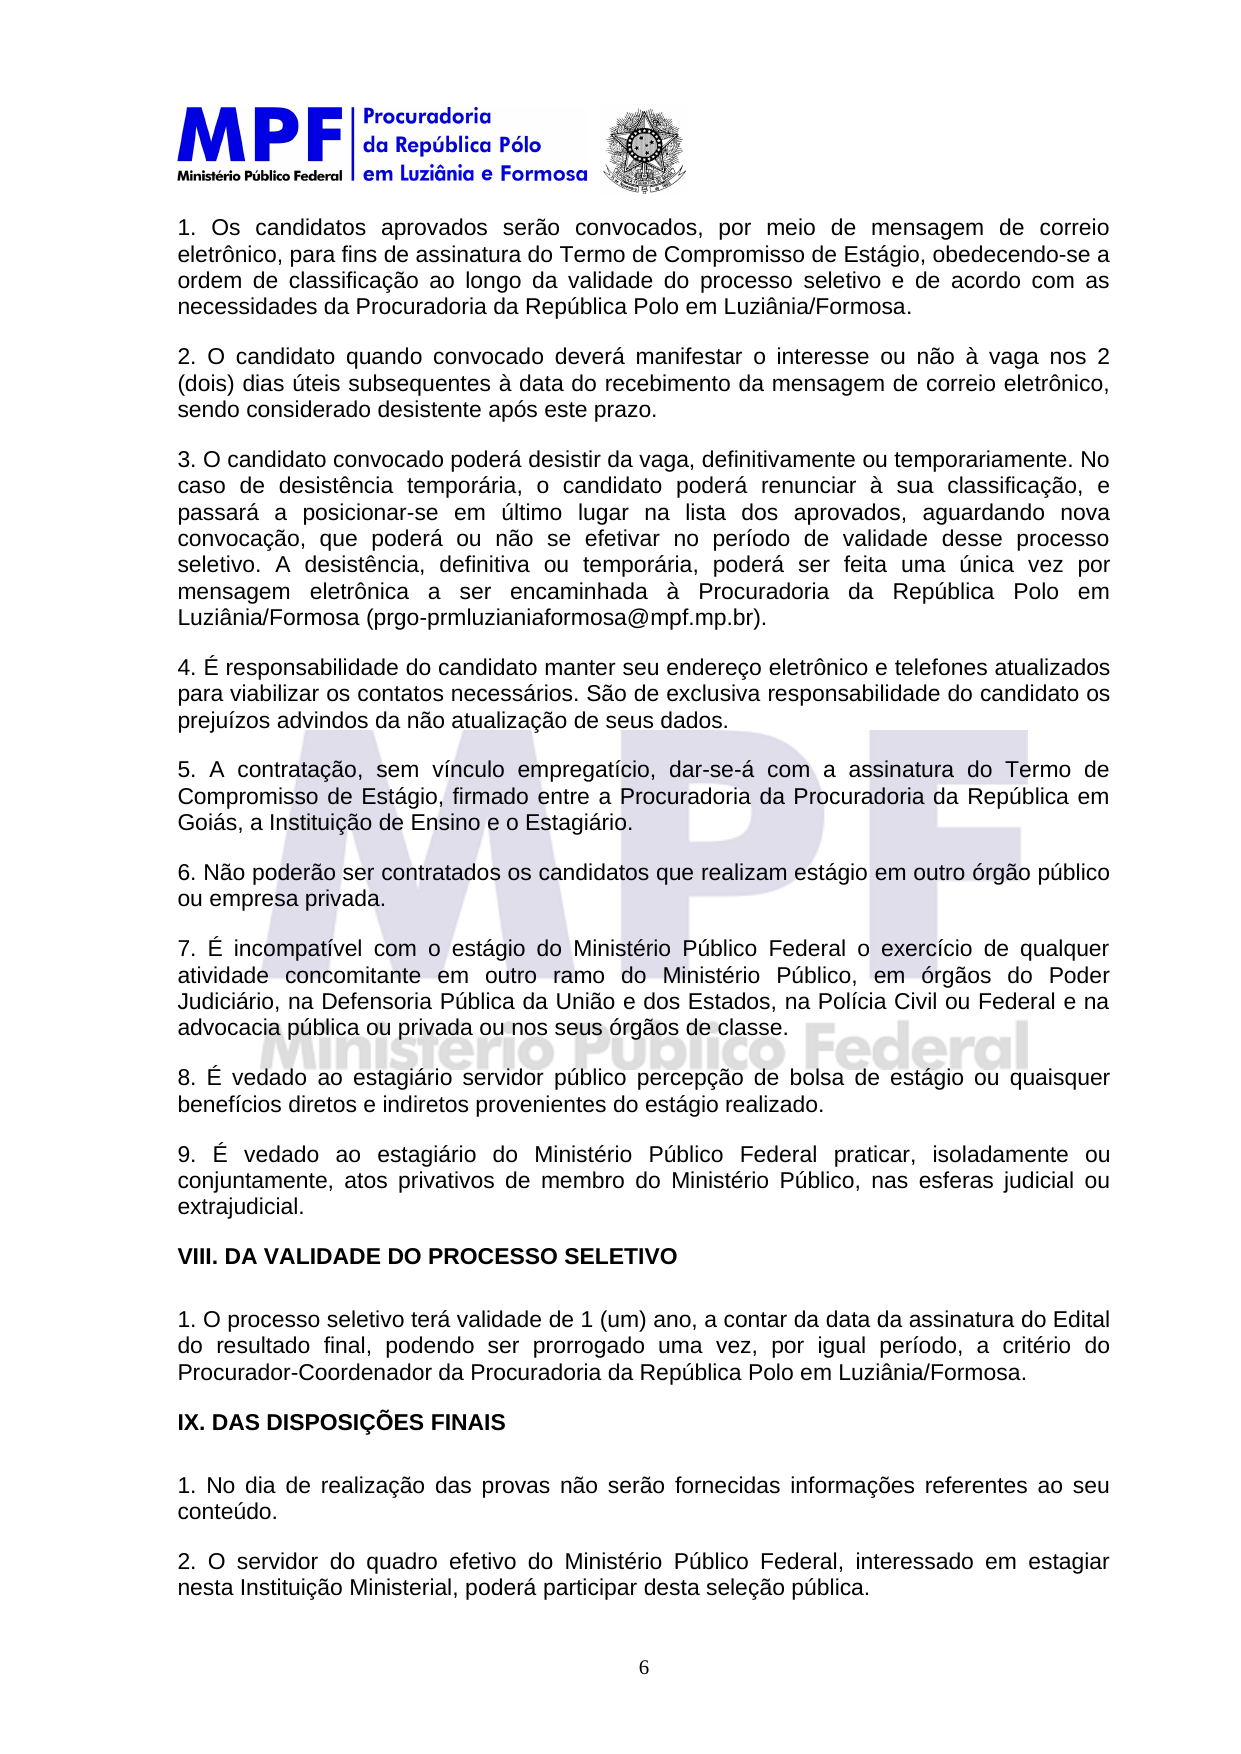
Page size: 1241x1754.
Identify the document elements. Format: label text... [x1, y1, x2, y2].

picture [260, 912, 1028, 935]
text 4. É responsabilidade do candidato manter seu endereço eletrônico e telefones atualizados para viabilizar os contatos necessários. São de exclusiva responsabilidade do candidato os prejuízos advindos da não atualização de seus dados. [177, 654, 1110, 733]
text 3. O candidato convocado poderá desistir da vaga, definitivamente ou temporariamente. No caso de desistência temporária, o candidato poderá renunciar à sua classificação, e passará a posicionar-se em último lugar na lista dos aprovados, aguardando nova convocação, que poderá ou não se efetivar no período de validade desse processo seletivo. A desistência, definitiva ou temporária, poderá ser feita uma única vez por mensagem eletrônica a ser encaminhada à Procuradoria da República Polo em Luziânia/Formosa (prgo-prmluzianiaformosa@mpf.mp.br). [177, 446, 1110, 630]
picture [260, 733, 1028, 756]
text 1. No dia de realização das provas não serão fornecidas informações referentes ao seu conteúdo. [177, 1472, 1110, 1524]
text VIII. DA VALIDADE DO PROCESSO SELETIVO [177, 1243, 1110, 1269]
text IX. DAS DISPOSIÇÕES FINAIS [177, 1409, 1110, 1435]
text 1. Os candidatos aprovados serão convocados, por meio de mensagem de correio eletrônico, para fins de assinatura do Termo de Compromisso de Estágio, obedecendo-se a ordem de classificação ao longo da validade do processo seletivo e de acordo com as necessidades da Procuradoria da República Polo em Luziânia/Formosa. [177, 214, 1110, 320]
text 1. O processo seletivo terá validade de 1 (um) ano, a contar da data da assinatura do Edital do resultado final, podendo ser prorrogado uma vez, por igual período, a critério do Procurador-Coordenador da Procuradoria da República Polo em Luziânia/Formosa. [177, 1306, 1110, 1385]
text 2. O candidato quando convocado deverá manifestar o interesse ou não à vaga nos 2 (dois) dias úteis subsequentes à data do recebimento da mensagem de correio eletrônico, sendo considerado desistente após este prazo. [177, 343, 1110, 422]
text 6. Não poderão ser contratados os candidatos que realizam estágio em outro órgão público ou empresa privada. [177, 859, 1110, 912]
picture [260, 836, 1028, 859]
picture [600, 103, 687, 194]
text 2. O servidor do quadro efetivo do Ministério Público Federal, interessado em estagiar nesta Instituição Ministerial, poderá participar desta seleção pública. [177, 1548, 1110, 1601]
picture [260, 1041, 1028, 1064]
picture [177, 107, 588, 181]
text 8. É vedado ao estagiário servidor público percepção de bolsa de estágio ou quaisquer benefícios diretos e indiretos provenientes do estágio realizado. [177, 1064, 1110, 1117]
text 7. É incompatível com o estágio do Ministério Público Federal o exercício de qualquer atividade concomitante em outro ramo do Ministério Público, em órgãos do Poder Judiciário, na Defensoria Pública da União e dos Estados, na Polícia Civil ou Federal e na advocacia pública ou privada ou nos seus órgãos de classe. [177, 935, 1110, 1041]
text 9. É vedado ao estagiário do Ministério Público Federal praticar, isoladamente ou conjuntamente, atos privativos de membro do Ministério Público, nas esferas judicial ou extrajudicial. [177, 1141, 1110, 1219]
text 5. A contratação, sem vínculo empregatício, dar-se-á com a assinatura do Termo de Compromisso de Estágio, firmado entre a Procuradoria da Procuradoria da República em Goiás, a Instituição de Ensino e o Estagiário. [177, 756, 1110, 836]
